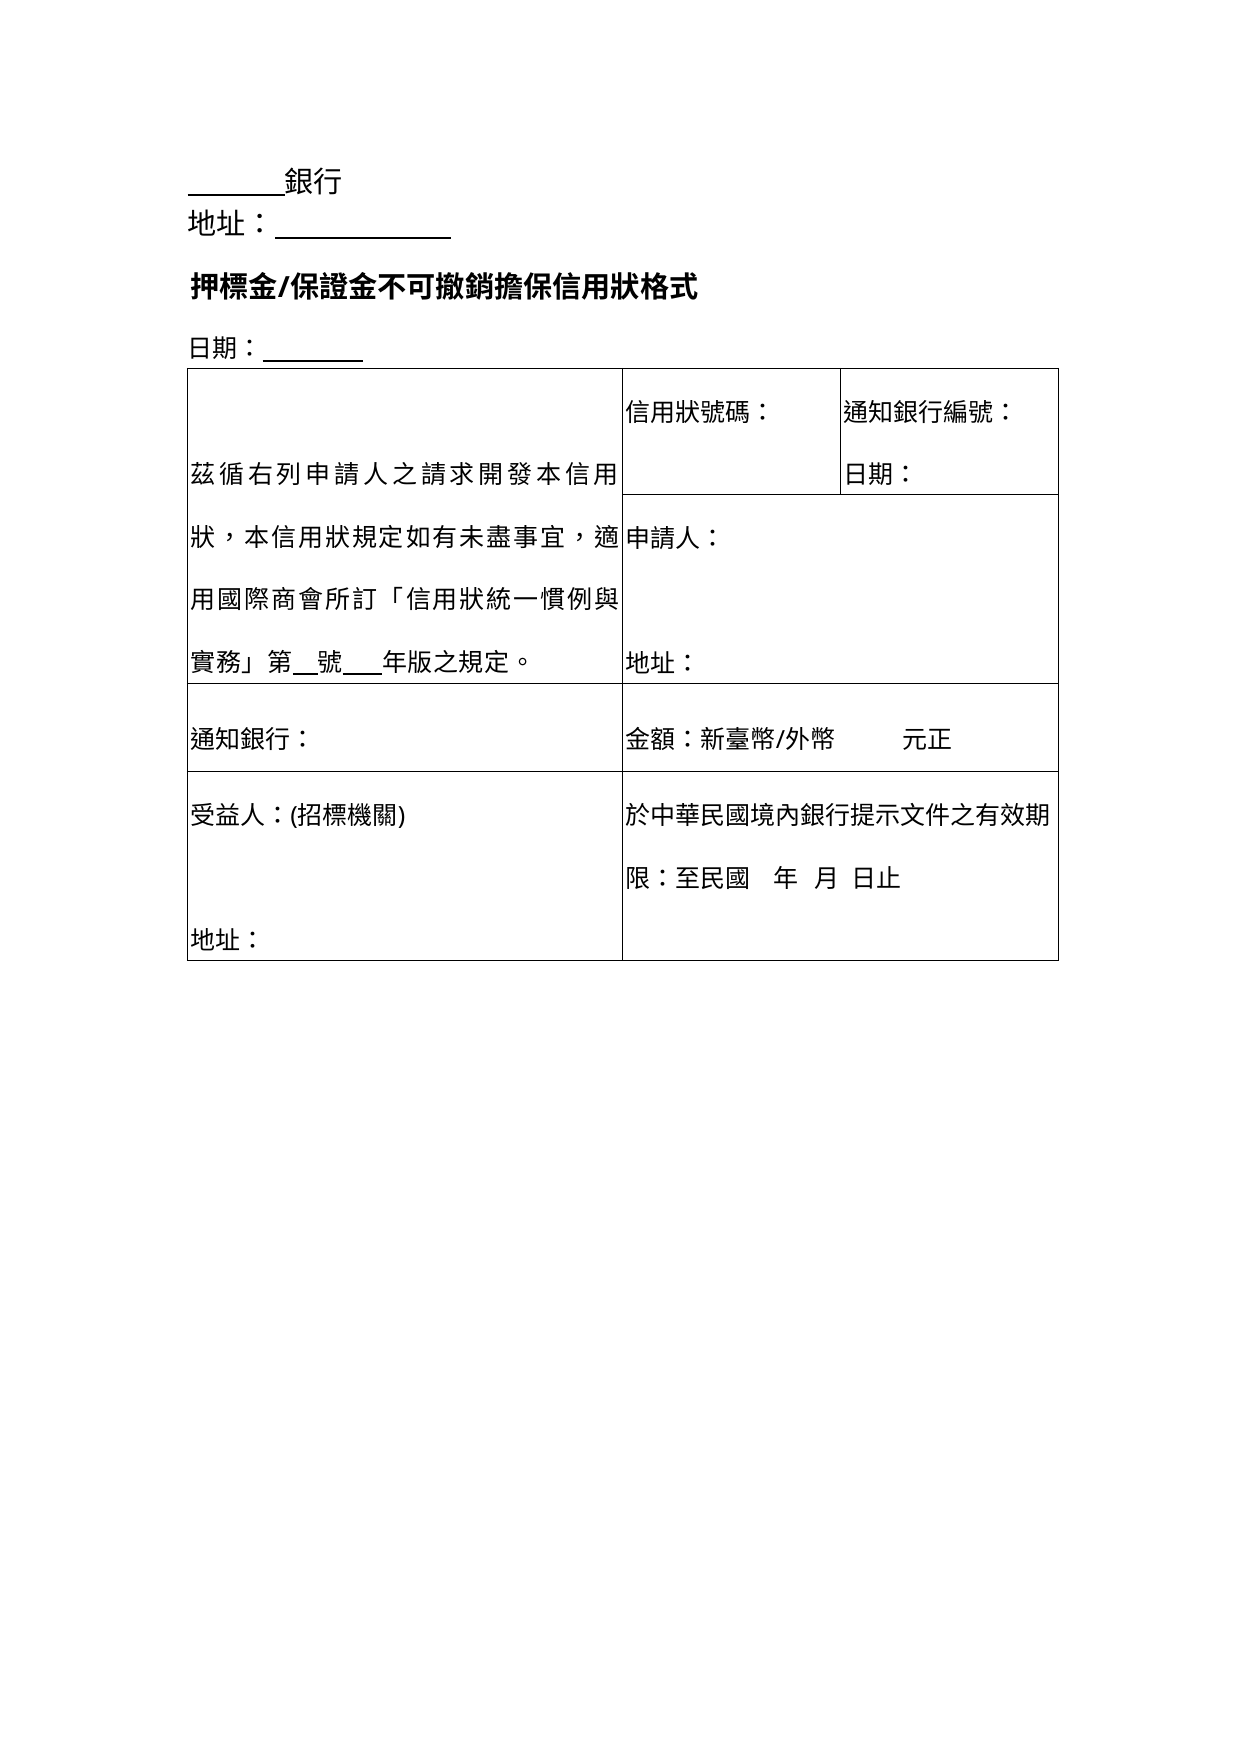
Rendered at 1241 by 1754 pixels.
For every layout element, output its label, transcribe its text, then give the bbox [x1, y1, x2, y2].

table_cell 申請人： 地址： [623, 495, 1058, 682]
text 日期： [187, 305, 1053, 368]
text 地址： [187, 201, 1053, 243]
table_cell 金額：新臺幣/外幣 元正 [623, 684, 1058, 771]
table_header 押標金/保證金不可撤銷擔保信用狀格式 [187, 243, 1053, 305]
table_cell 通知銀行： [188, 684, 622, 771]
table_cell 於中華民國境內銀行提示文件之有效期限：至民國 年 月 日止 [623, 772, 1058, 959]
text 銀行 [187, 158, 1053, 201]
table_header 信用狀號碼： [623, 369, 840, 494]
table_header 茲循右列申請人之請求開發本信用狀，本信用狀規定如有未盡事宜，適用國際商會所訂「信用狀統一慣例與實務」第 號 年版之規定。 [188, 369, 622, 682]
table_cell 受益人：(招標機關) 地址： [188, 772, 622, 959]
table_header 通知銀行編號： 日期： [841, 369, 1058, 494]
